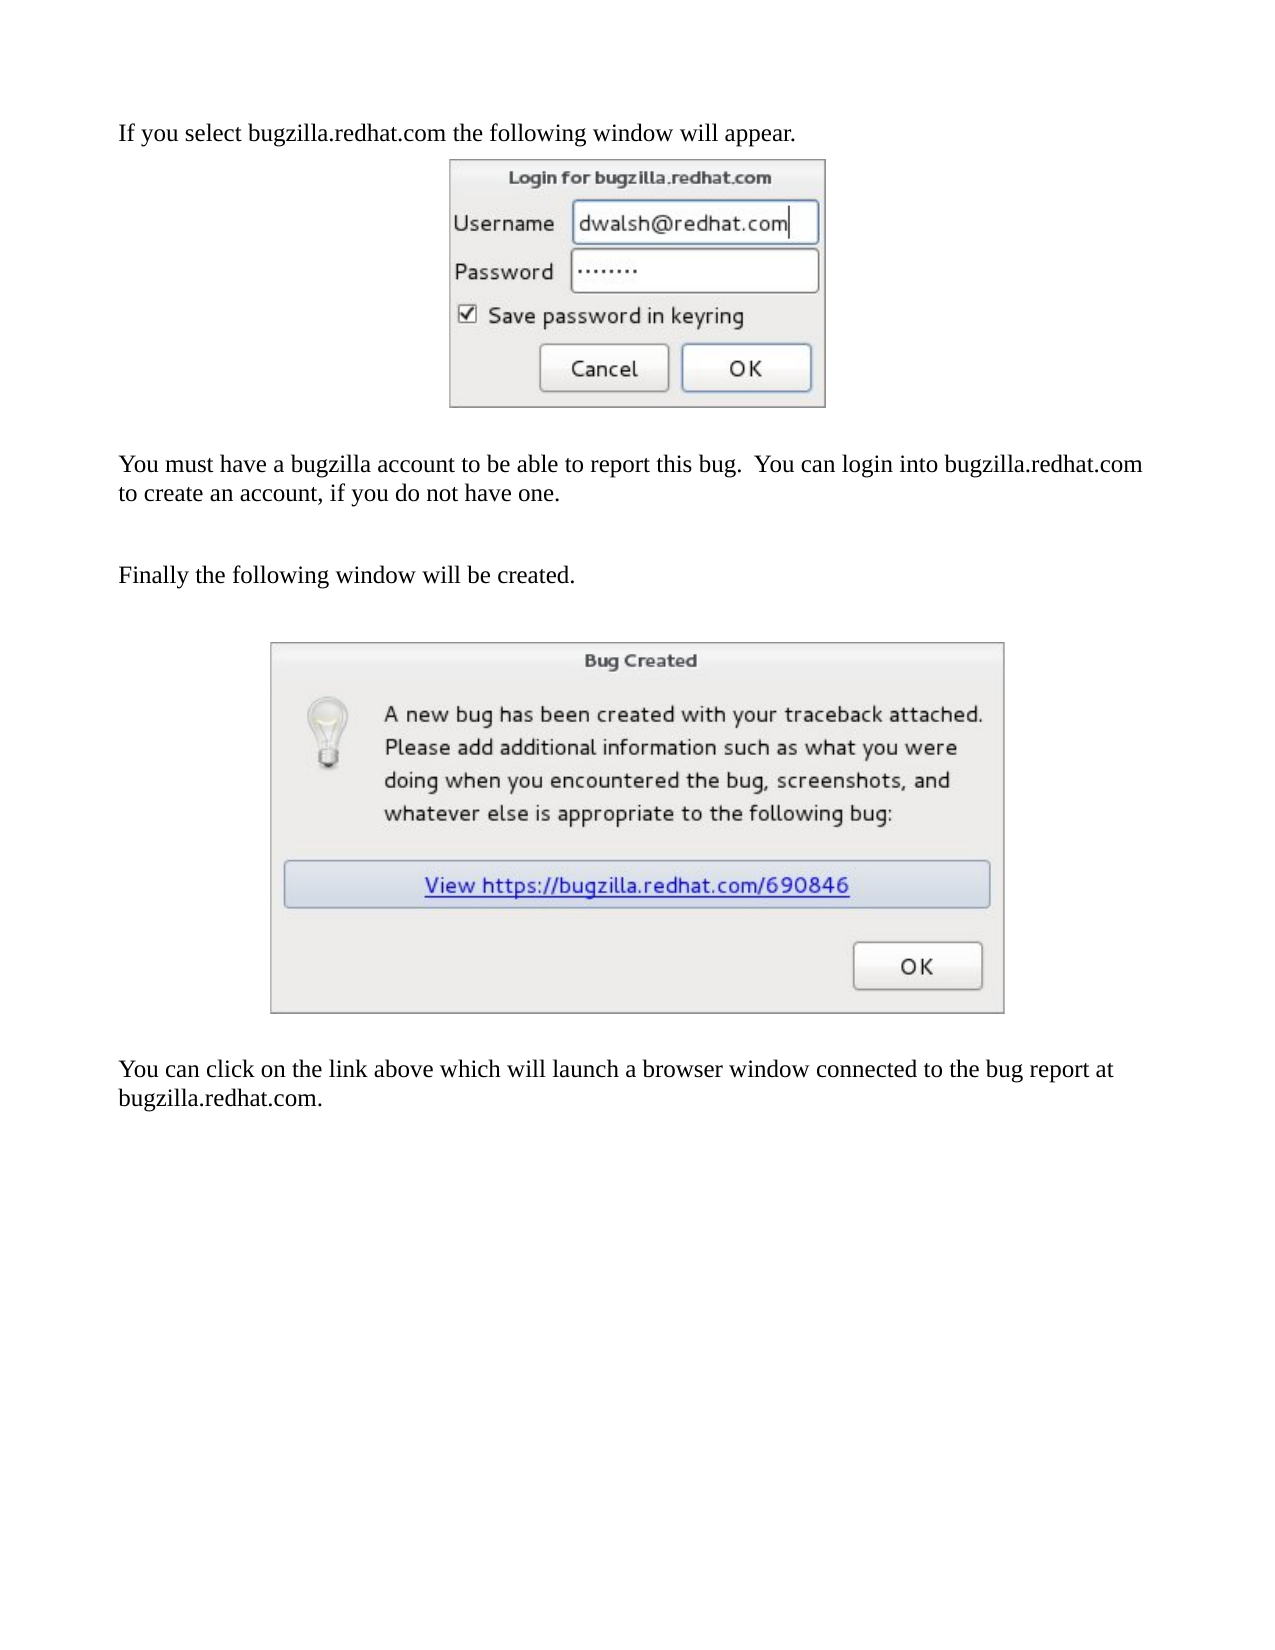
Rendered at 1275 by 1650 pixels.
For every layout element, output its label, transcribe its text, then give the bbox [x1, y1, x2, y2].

text Finally the following window will be created. [118, 560, 1157, 589]
text You must have a bugzilla account to be able to report this bug. You can login into bugzilla.redhat.com to create an account, if you do not have one. [118, 449, 1157, 507]
text If you select bugzilla.redhat.com the following window will appear. [118, 118, 1157, 147]
picture [449, 159, 826, 408]
text You can click on the link above which will launch a browser window connected to the bug report at bugzilla.redhat.com. [118, 1054, 1157, 1112]
picture [270, 642, 1005, 1014]
